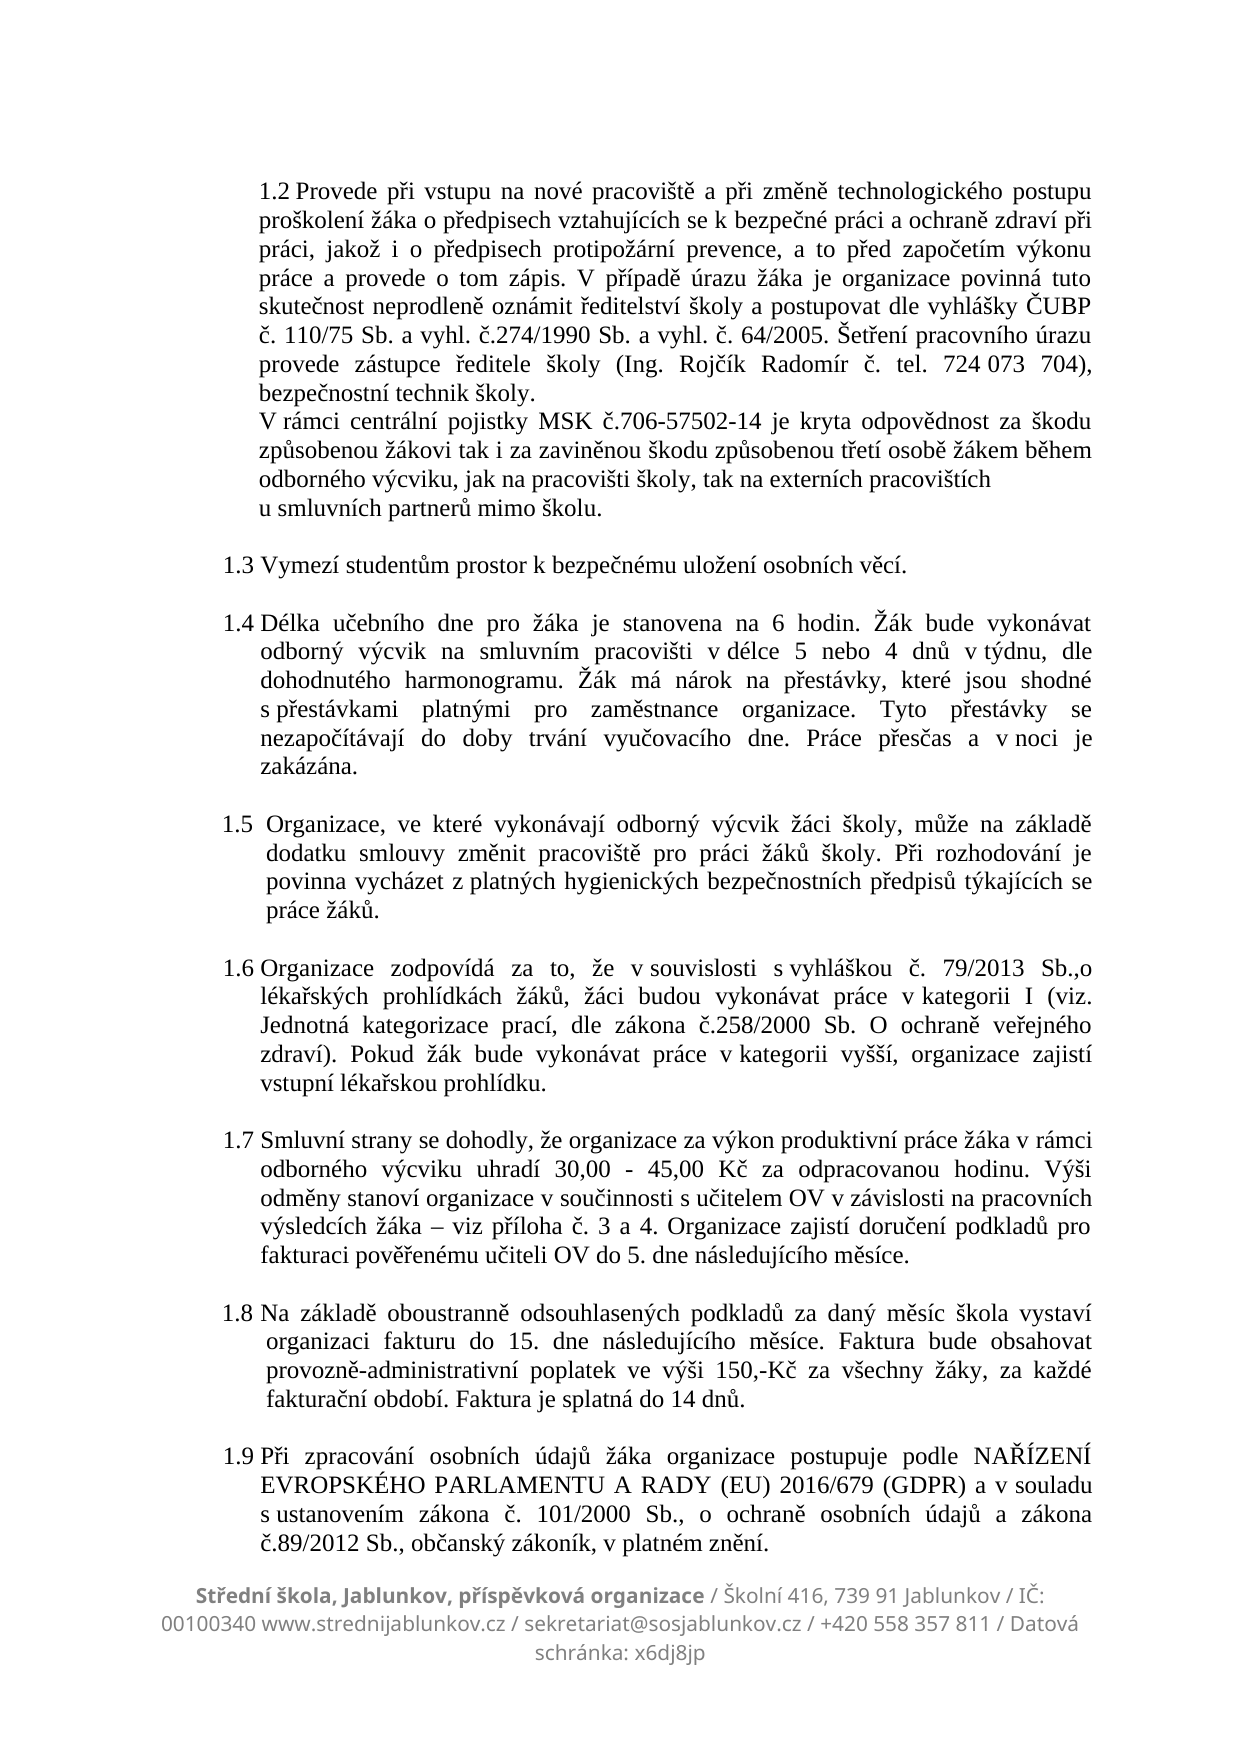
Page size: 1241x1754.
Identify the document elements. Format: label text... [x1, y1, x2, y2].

text V rámci centrální pojistky MSK č.706-57502-14 je kryta odpovědnost za škodu způsobenou žákovi tak i za zaviněnou škodu způsobenou třetí osobě žákem během odborného výcviku, jak na pracovišti školy, tak na externích pracovištích [259, 406, 1092, 493]
list Smluvní strany se dohodly, že organizace za výkon produktivní práce žáka v rámci odborného výcviku uhradí 30,00 - 45,00 Kč za odpracovanou hodinu. Výši odměny stanoví organizace v součinnosti s učitelem OV v závislosti na pracovních výsledcích žáka – viz příloha č. 3 a 4. Organizace zajistí doručení podkladů pro fakturaci pověřenému učiteli OV do 5. dne následujícího měsíce. [223, 1125, 1092, 1269]
list Na základě oboustranně odsouhlasených podkladů za daný měsíc škola vystaví organizaci fakturu do 15. dne následujícího měsíce. Faktura bude obsahovat provozně-administrativní poplatek ve výši 150,-Kč za všechny žáky, za každé fakturační období. Faktura je splatná do 14 dnů. [222, 1298, 1092, 1413]
text 1.5 Organizace, ve které vykonávají odborný výcvik žáci školy, může na základě dodatku smlouvy změnit pracoviště pro práci žáků školy. Při rozhodování je povinna vycházet z platných hygienických bezpečnostních předpisů týkajících se práce žáků. [222, 809, 1092, 924]
list Organizace zodpovídá za to, že v souvislosti s vyhláškou č. 79/2013 Sb.,o lékařských prohlídkách žáků, žáci budou vykonávat práce v kategorii I (viz. Jednotná kategorizace prací, dle zákona č.258/2000 Sb. O ochraně veřejného zdraví). Pokud žák bude vykonávat práce v kategorii vyšší, organizace zajistí vstupní lékařskou prohlídku. [223, 953, 1092, 1096]
list Provede při vstupu na nové pracoviště a při změně technologického postupu proškolení žáka o předpisech vztahujících se k bezpečné práci a ochraně zdraví při práci, jakož i o předpisech protipožární prevence, a to před započetím výkonu práce a provede o tom zápis. V případě úrazu žáka je organizace povinná tuto skutečnost neprodleně oznámit ředitelství školy a postupovat dle vyhlášky ČUBP č. 110/75 Sb. a vyhl. č.274/1990 Sb. a vyhl. č. 64/2005. Šetření pracovního úrazu provede zástupce ředitele školy (Ing. Rojčík Radomír č. tel. 724 073 704), bezpečnostní technik školy. [259, 176, 1092, 406]
list Délka učebního dne pro žáka je stanovena na 6 hodin. Žák bude vykonávat odborný výcvik na smluvním pracovišti v délce 5 nebo 4 dnů v týdnu, dle dohodnutého harmonogramu. Žák má nárok na přestávky, které jsou shodné s přestávkami platnými pro zaměstnance organizace. Tyto přestávky se nezapočítávají do doby trvání vyučovacího dne. Práce přesčas a v noci je zakázána. [223, 608, 1092, 780]
text u smluvních partnerů mimo školu. [259, 493, 1092, 521]
list Při zpracování osobních údajů žáka organizace postupuje podle NAŘÍZENÍ EVROPSKÉHO PARLAMENTU A RADY (EU) 2016/679 (GDPR) a v souladu s ustanovením zákona č. 101/2000 Sb., o ochraně osobních údajů a zákona č.89/2012 Sb., občanský zákoník, v platném znění. [223, 1441, 1092, 1556]
list Vymezí studentům prostor k bezpečnému uložení osobních věcí. [223, 550, 1092, 579]
